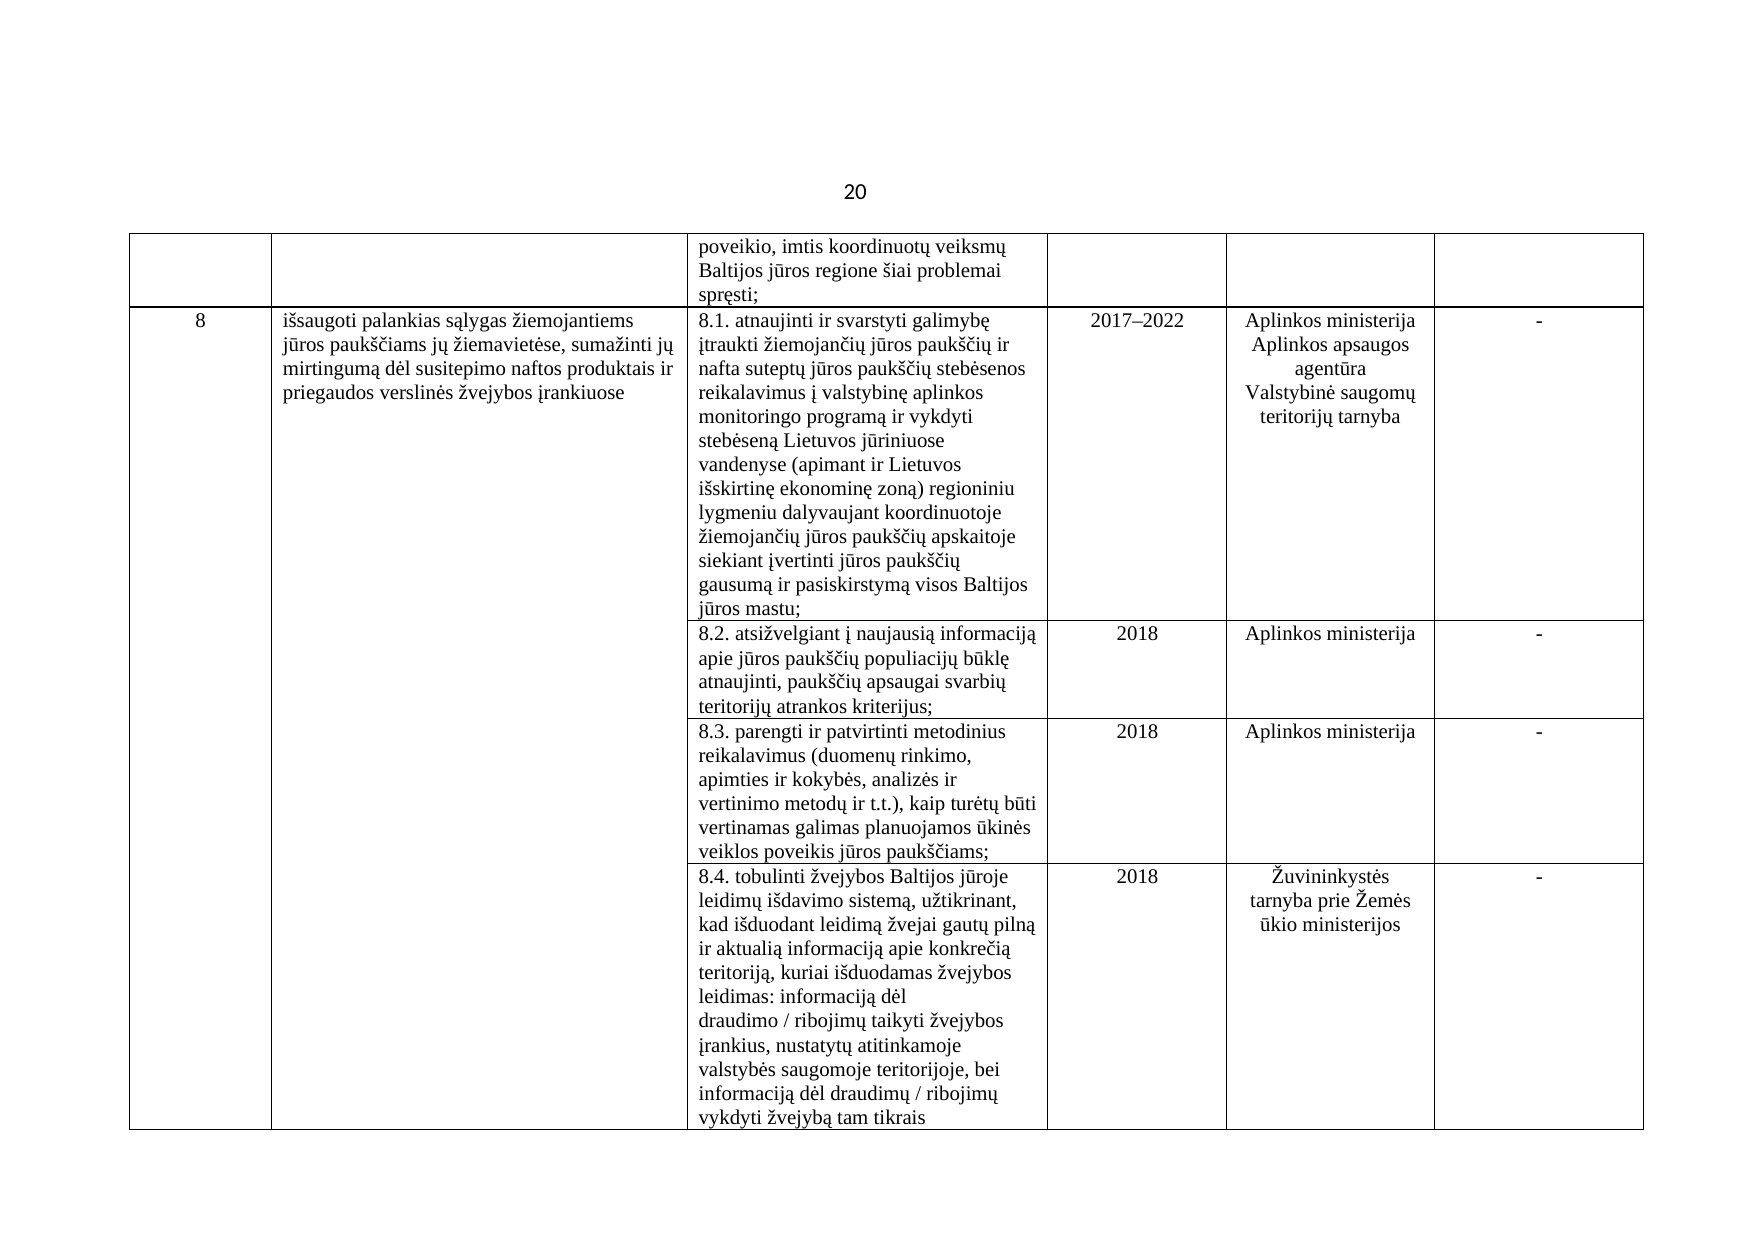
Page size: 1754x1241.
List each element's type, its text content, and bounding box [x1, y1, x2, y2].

table_cell - [1435, 308, 1643, 620]
table_cell - [1435, 234, 1643, 306]
table_cell 2017–2022 [1048, 308, 1226, 620]
table_cell 8.2. atsižvelgiant į naujausią informaciją apie jūros paukščių populiacijų būklę atnaujinti, paukščių apsaugai svarbių teritorijų atrankos kriterijus; [688, 621, 1047, 718]
table_cell 2018 [1048, 621, 1226, 718]
table_cell [272, 234, 687, 306]
table_cell 8.1. atnaujinti ir svarstyti galimybę įtraukti žiemojančių jūros paukščių ir nafta suteptų jūros paukščių stebėsenos reikalavimus į valstybinę aplinkos monitoringo programą ir vykdyti stebėseną Lietuvos jūriniuose vandenyse (apimant ir Lietuvos išskirtinę ekonominę zoną) regioniniu lygmeniu dalyvaujant koordinuotoje žiemojančių jūros paukščių apskaitoje siekiant įvertinti jūros paukščių gausumą ir pasiskirstymą visos Baltijos jūros mastu; [688, 308, 1047, 620]
table_cell [130, 234, 271, 306]
table_cell Aplinkos ministerija [1227, 621, 1434, 718]
table_cell 8.3. parengti ir patvirtinti metodinius reikalavimus (duomenų rinkimo, apimties ir kokybės, analizės ir vertinimo metodų ir t.t.), kaip turėtų būti vertinamas galimas planuojamos ūkinės veiklos poveikis jūros paukščiams; [688, 719, 1047, 863]
table_cell išsaugoti palankias sąlygas žiemojantiems jūros paukščiams jų žiemavietėse, sumažinti jų mirtingumą dėl susitepimo naftos produktais ir priegaudos verslinės žvejybos įrankiuose [272, 308, 687, 1129]
table_cell 8 [130, 308, 271, 1129]
table_cell [1227, 234, 1434, 306]
table_cell poveikio, imtis koordinuotų veiksmų Baltijos jūros regione šiai problemai spręsti; [688, 234, 1047, 306]
table_cell 8.4. tobulinti žvejybos Baltijos jūroje leidimų išdavimo sistemą, užtikrinant, kad išduodant leidimą žvejai gautų pilną ir aktualią informaciją apie konkrečią teritoriją, kuriai išduodamas žvejybos leidimas: informaciją dėl draudimo / ribojimų taikyti žvejybos įrankius, nustatytų atitinkamoje valstybės saugomoje teritorijoje, bei informaciją dėl draudimų / ribojimų vykdyti žvejybą tam tikrais [688, 864, 1047, 1129]
table_cell 2018 [1048, 864, 1226, 1129]
table_cell Aplinkos ministerija [1227, 719, 1434, 863]
table_cell - [1435, 864, 1643, 1129]
table_cell - [1435, 621, 1643, 718]
table_cell 2018 [1048, 719, 1226, 863]
table_cell Aplinkos ministerija Aplinkos apsaugos agentūra Valstybinė saugomų teritorijų tarnyba [1227, 308, 1434, 620]
table_cell Žuvininkystės tarnyba prie Žemės ūkio ministerijos [1227, 864, 1434, 1129]
table_cell [1048, 234, 1226, 306]
table_cell - [1435, 719, 1643, 863]
